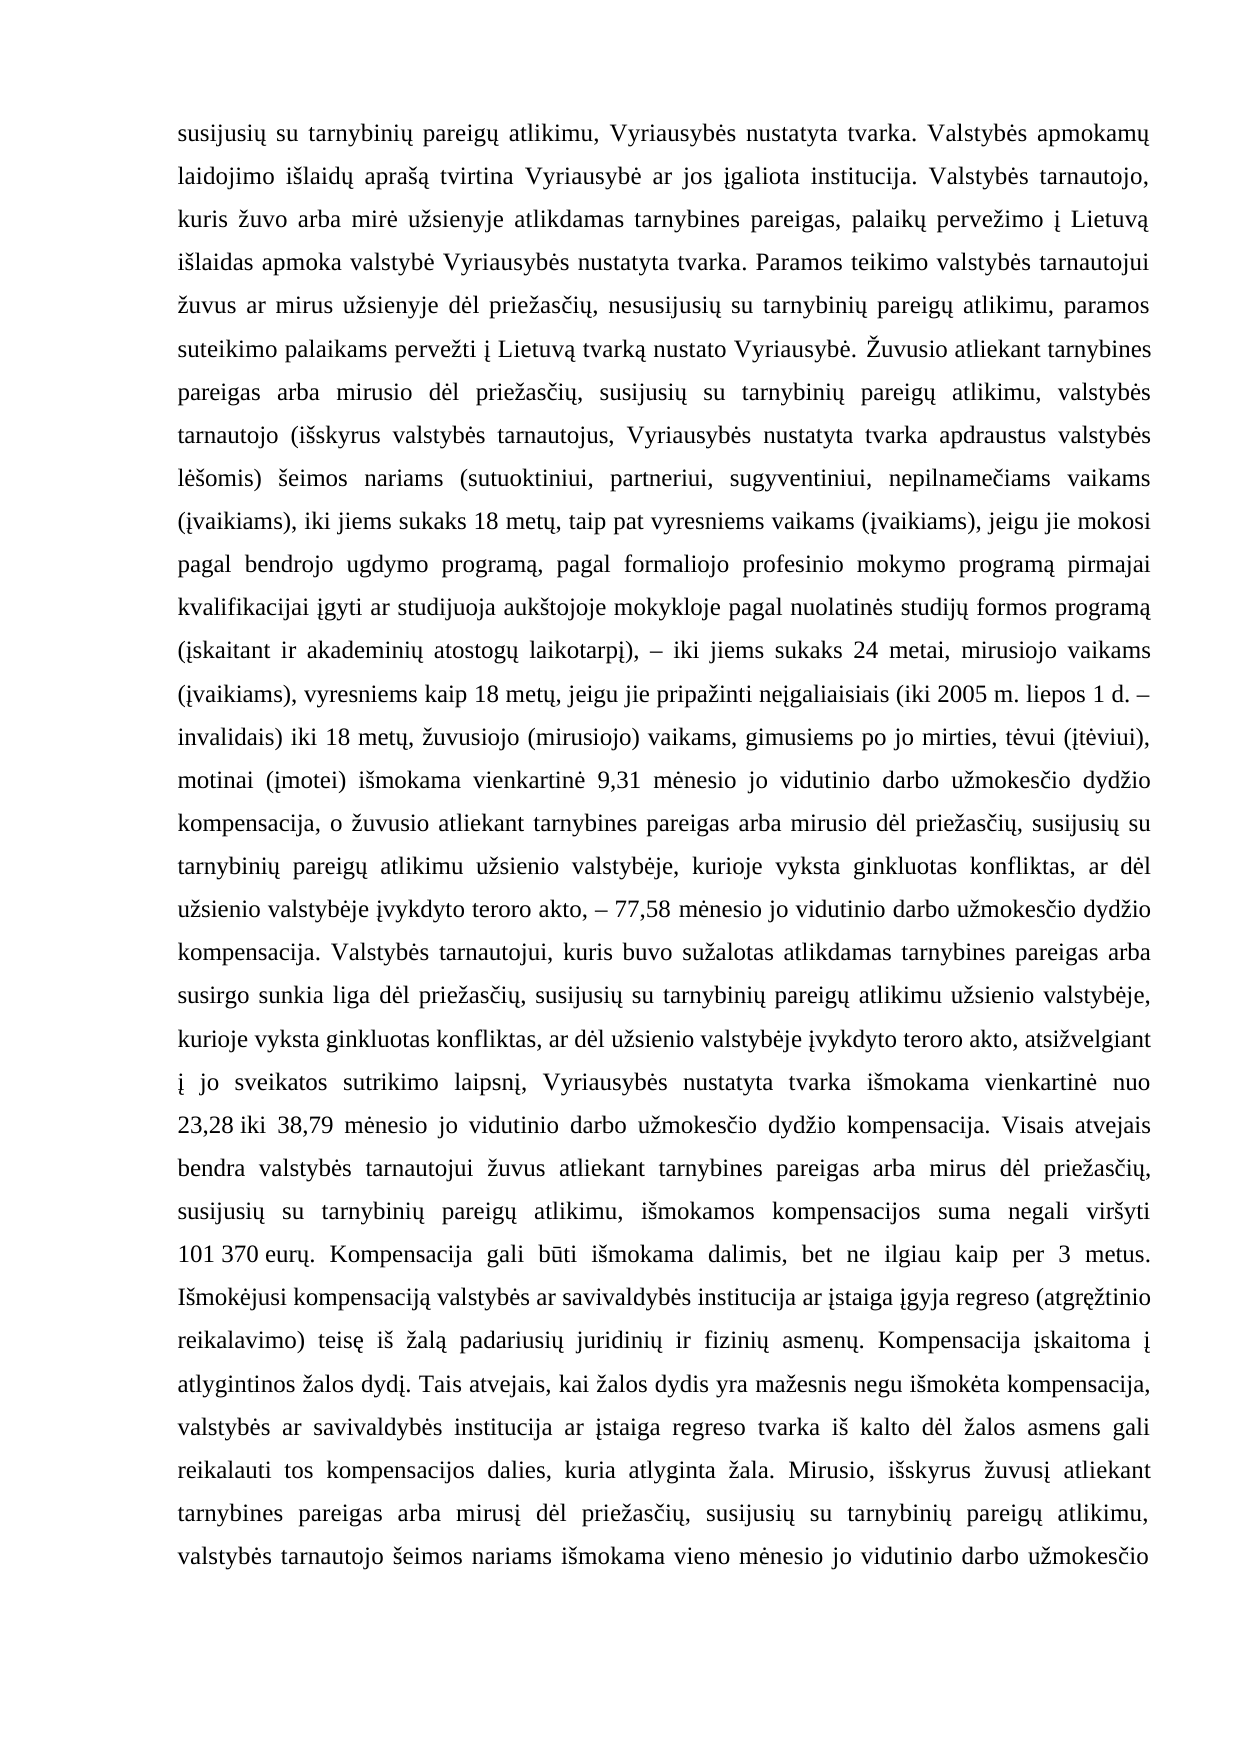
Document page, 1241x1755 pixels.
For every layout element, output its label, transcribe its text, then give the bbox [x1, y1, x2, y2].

text susijusių su tarnybinių pareigų atlikimu, Vyriausybės nustatyta tvarka. Valstybės apmokamų laidojimo išlaidų aprašą tvirtina Vyriausybė ar jos įgaliota institucija. Valstybės tarnautojo, kuris žuvo arba mirė užsienyje atlikdamas tarnybines pareigas, palaikų pervežimo į Lietuvą išlaidas apmoka valstybė Vyriausybės nustatyta tvarka. Paramos teikimo valstybės tarnautojui žuvus ar mirus užsienyje dėl priežasčių, nesusijusių su tarnybinių pareigų atlikimu, paramos suteikimo palaikams pervežti į Lietuvą tvarką nustato Vyriausybė. Žuvusio atliekant tarnybines pareigas arba mirusio dėl priežasčių, susijusių su tarnybinių pareigų atlikimu, valstybės tarnautojo (išskyrus valstybės tarnautojus, Vyriausybės nustatyta tvarka apdraustus valstybės lėšomis) šeimos nariams (sutuoktiniui, partneriui, sugyventiniui, nepilnamečiams vaikams (įvaikiams), iki jiems sukaks 18 metų, taip pat vyresniems vaikams (įvaikiams), jeigu jie mokosi pagal bendrojo ugdymo programą, pagal formaliojo profesinio mokymo programą pirmajai kvalifikacijai įgyti ar studijuoja aukštojoje mokykloje pagal nuolatinės studijų formos programą (įskaitant ir akademinių atostogų laikotarpį), – iki jiems sukaks 24 metai, mirusiojo vaikams (įvaikiams), vyresniems kaip 18 metų, jeigu jie pripažinti neįgaliaisiais (iki 2005 m. liepos 1 d. – invalidais) iki 18 metų, žuvusiojo (mirusiojo) vaikams, gimusiems po jo mirties, tėvui (įtėviui), motinai (įmotei) išmokama vienkartinė 9,31 mėnesio jo vidutinio darbo užmokesčio dydžio kompensacija, o žuvusio atliekant tarnybines pareigas arba mirusio dėl priežasčių, susijusių su tarnybinių pareigų atlikimu užsienio valstybėje, kurioje vyksta ginkluotas konfliktas, ar dėl užsienio valstybėje įvykdyto teroro akto, – 77,58 mėnesio jo vidutinio darbo užmokesčio dydžio kompensacija. Valstybės tarnautojui, kuris buvo sužalotas atlikdamas tarnybines pareigas arba susirgo sunkia liga dėl priežasčių, susijusių su tarnybinių pareigų atlikimu užsienio valstybėje, kurioje vyksta ginkluotas konfliktas, ar dėl užsienio valstybėje įvykdyto teroro akto, atsižvelgiant į jo sveikatos sutrikimo laipsnį, Vyriausybės nustatyta tvarka išmokama vienkartinė nuo 23,28 iki 38,79 mėnesio jo vidutinio darbo užmokesčio dydžio kompensacija. Visais atvejais bendra valstybės tarnautojui žuvus atliekant tarnybines pareigas arba mirus dėl priežasčių, susijusių su tarnybinių pareigų atlikimu, išmokamos kompensacijos suma negali viršyti 101 370 eurų. Kompensacija gali būti išmokama dalimis, bet ne ilgiau kaip per 3 metus. Išmokėjusi kompensaciją valstybės ar savivaldybės institucija ar įstaiga įgyja regreso (atgręžtinio reikalavimo) teisę iš žalą padariusių juridinių ir fizinių asmenų. Kompensacija įskaitoma į atlygintinos žalos dydį. Tais atvejais, kai žalos dydis yra mažesnis negu išmokėta kompensacija, valstybės ar savivaldybės institucija ar įstaiga regreso tvarka iš kalto dėl žalos asmens gali reikalauti tos kompensacijos dalies, kuria atlyginta žala. Mirusio, išskyrus žuvusį atliekant tarnybines pareigas arba mirusį dėl priežasčių, susijusių su tarnybinių pareigų atlikimu, valstybės tarnautojo šeimos nariams išmokama vieno mėnesio jo vidutinio darbo užmokesčio [177, 118, 1152, 1570]
